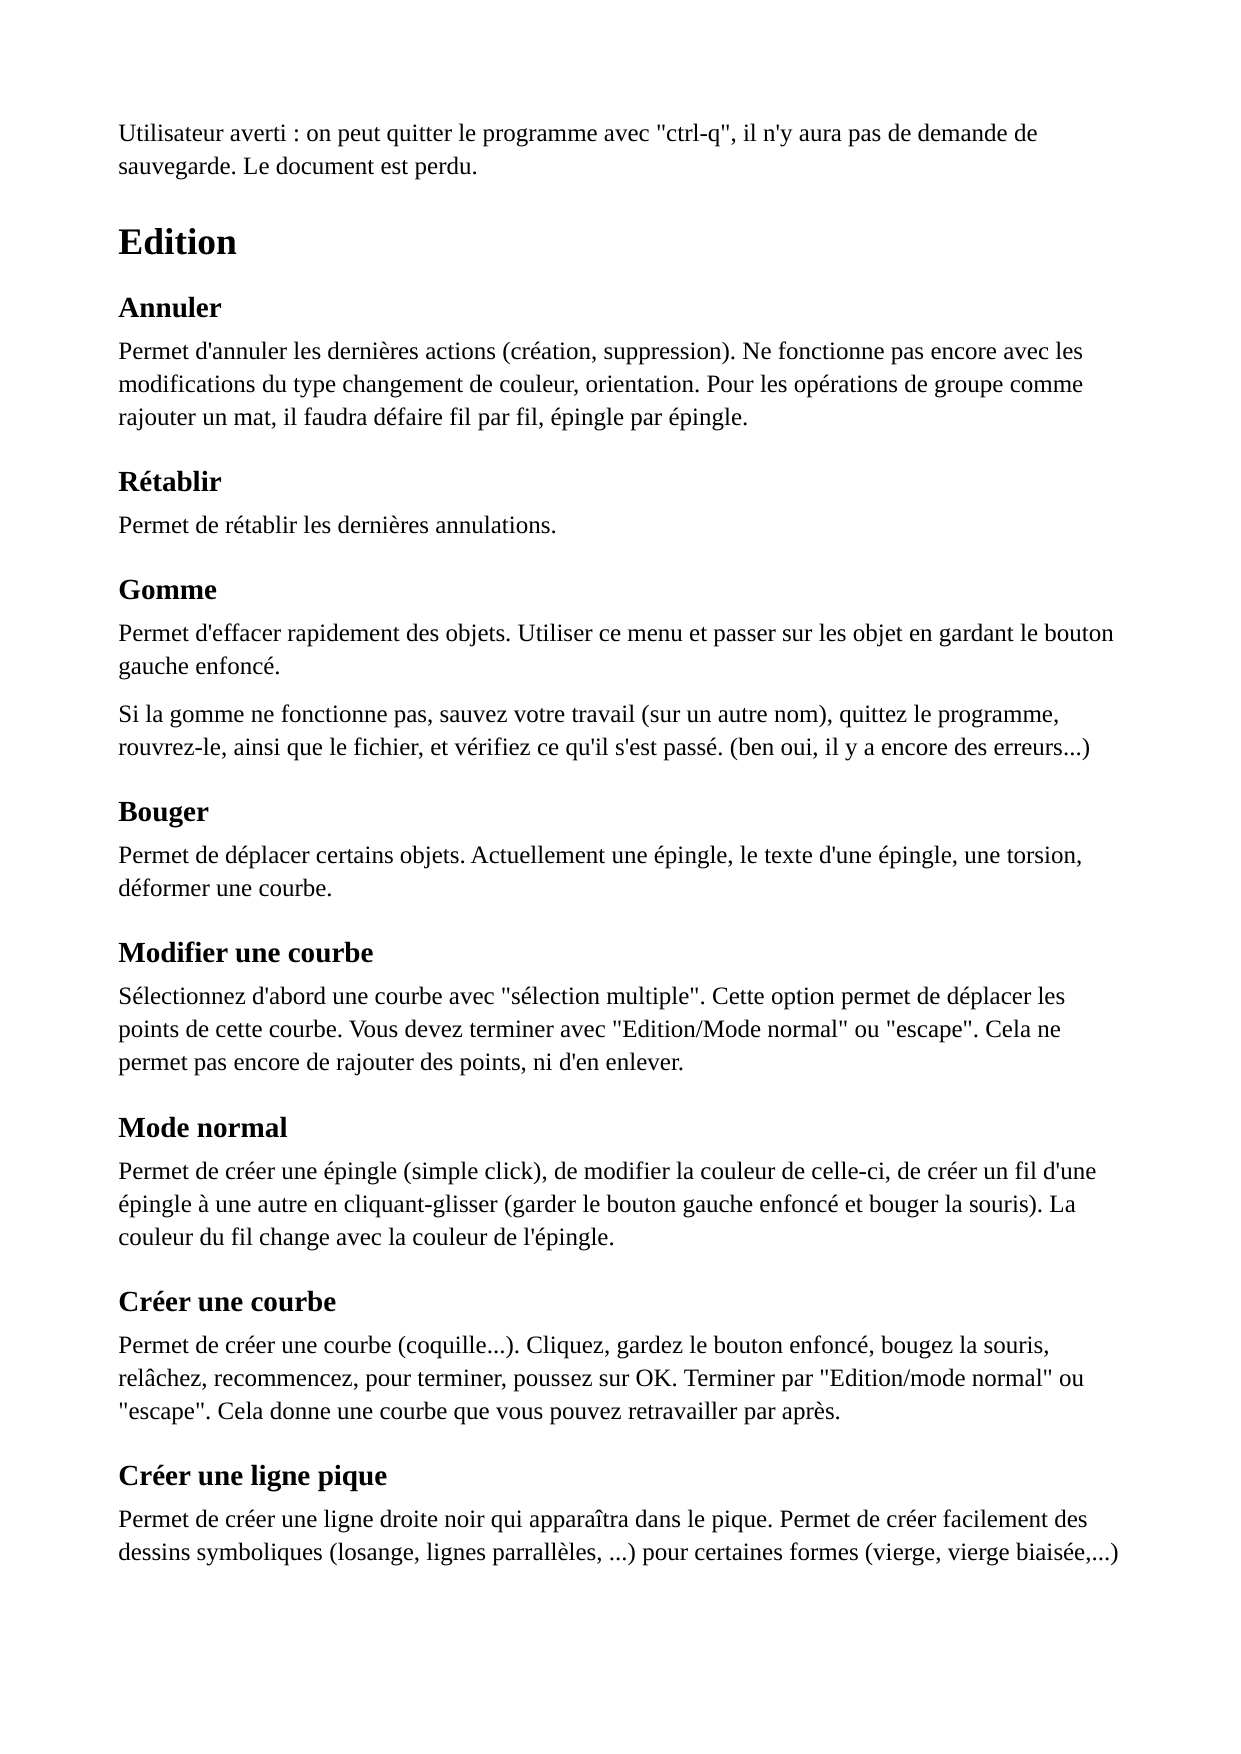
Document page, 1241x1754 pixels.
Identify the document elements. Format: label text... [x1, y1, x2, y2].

subtitle Bouger [118, 794, 1122, 828]
text Si la gomme ne fonctionne pas, sauvez votre travail (sur un autre nom), quittez le programme, rouvrez-le, ainsi que le fichier, et vérifiez ce qu'il s'est passé. (ben oui, il y a encore des erreurs...) [118, 699, 1122, 761]
subtitle Créer une courbe [118, 1284, 1122, 1317]
text Permet d'annuler les dernières actions (création, suppression). Ne fonctionne pas encore avec les modifications du type changement de couleur, orientation. Pour les opérations de groupe comme rajouter un mat, il faudra défaire fil par fil, épingle par épingle. [118, 336, 1122, 431]
subtitle Edition [118, 219, 1122, 263]
text Permet d'effacer rapidement des objets. Utiliser ce menu et passer sur les objet en gardant le bouton gauche enfoncé. [118, 618, 1122, 680]
subtitle Annuler [118, 290, 1122, 323]
text Permet de créer une ligne droite noir qui apparaîtra dans le pique. Permet de créer facilement des dessins symboliques (losange, lignes parrallèles, ...) pour certaines formes (vierge, vierge biaisée,...) [118, 1504, 1122, 1566]
subtitle Rétablir [118, 464, 1122, 498]
text Sélectionnez d'abord une courbe avec "sélection multiple". Cette option permet de déplacer les points de cette courbe. Vous devez terminer avec "Edition/Mode normal" ou "escape". Cela ne permet pas encore de rajouter des points, ni d'en enlever. [118, 981, 1122, 1076]
subtitle Modifier une courbe [118, 935, 1122, 969]
text Permet de déplacer certains objets. Actuellement une épingle, le texte d'une épingle, une torsion, déformer une courbe. [118, 840, 1122, 902]
subtitle Mode normal [118, 1110, 1122, 1143]
text Permet de rétablir les dernières annulations. [118, 510, 1122, 539]
text Permet de créer une épingle (simple click), de modifier la couleur de celle-ci, de créer un fil d'une épingle à une autre en cliquant-glisser (garder le bouton gauche enfoncé et bouger la souris). La couleur du fil change avec la couleur de l'épingle. [118, 1156, 1122, 1251]
subtitle Créer une ligne pique [118, 1458, 1122, 1492]
text Permet de créer une courbe (coquille...). Cliquez, gardez le bouton enfoncé, bougez la souris, relâchez, recommencez, pour terminer, poussez sur OK. Terminer par "Edition/mode normal" ou "escape". Cela donne une courbe que vous pouvez retravailler par après. [118, 1330, 1122, 1425]
text Utilisateur averti : on peut quitter le programme avec "ctrl-q", il n'y aura pas de demande de sauvegarde. Le document est perdu. [118, 118, 1122, 180]
subtitle Gomme [118, 572, 1122, 606]
